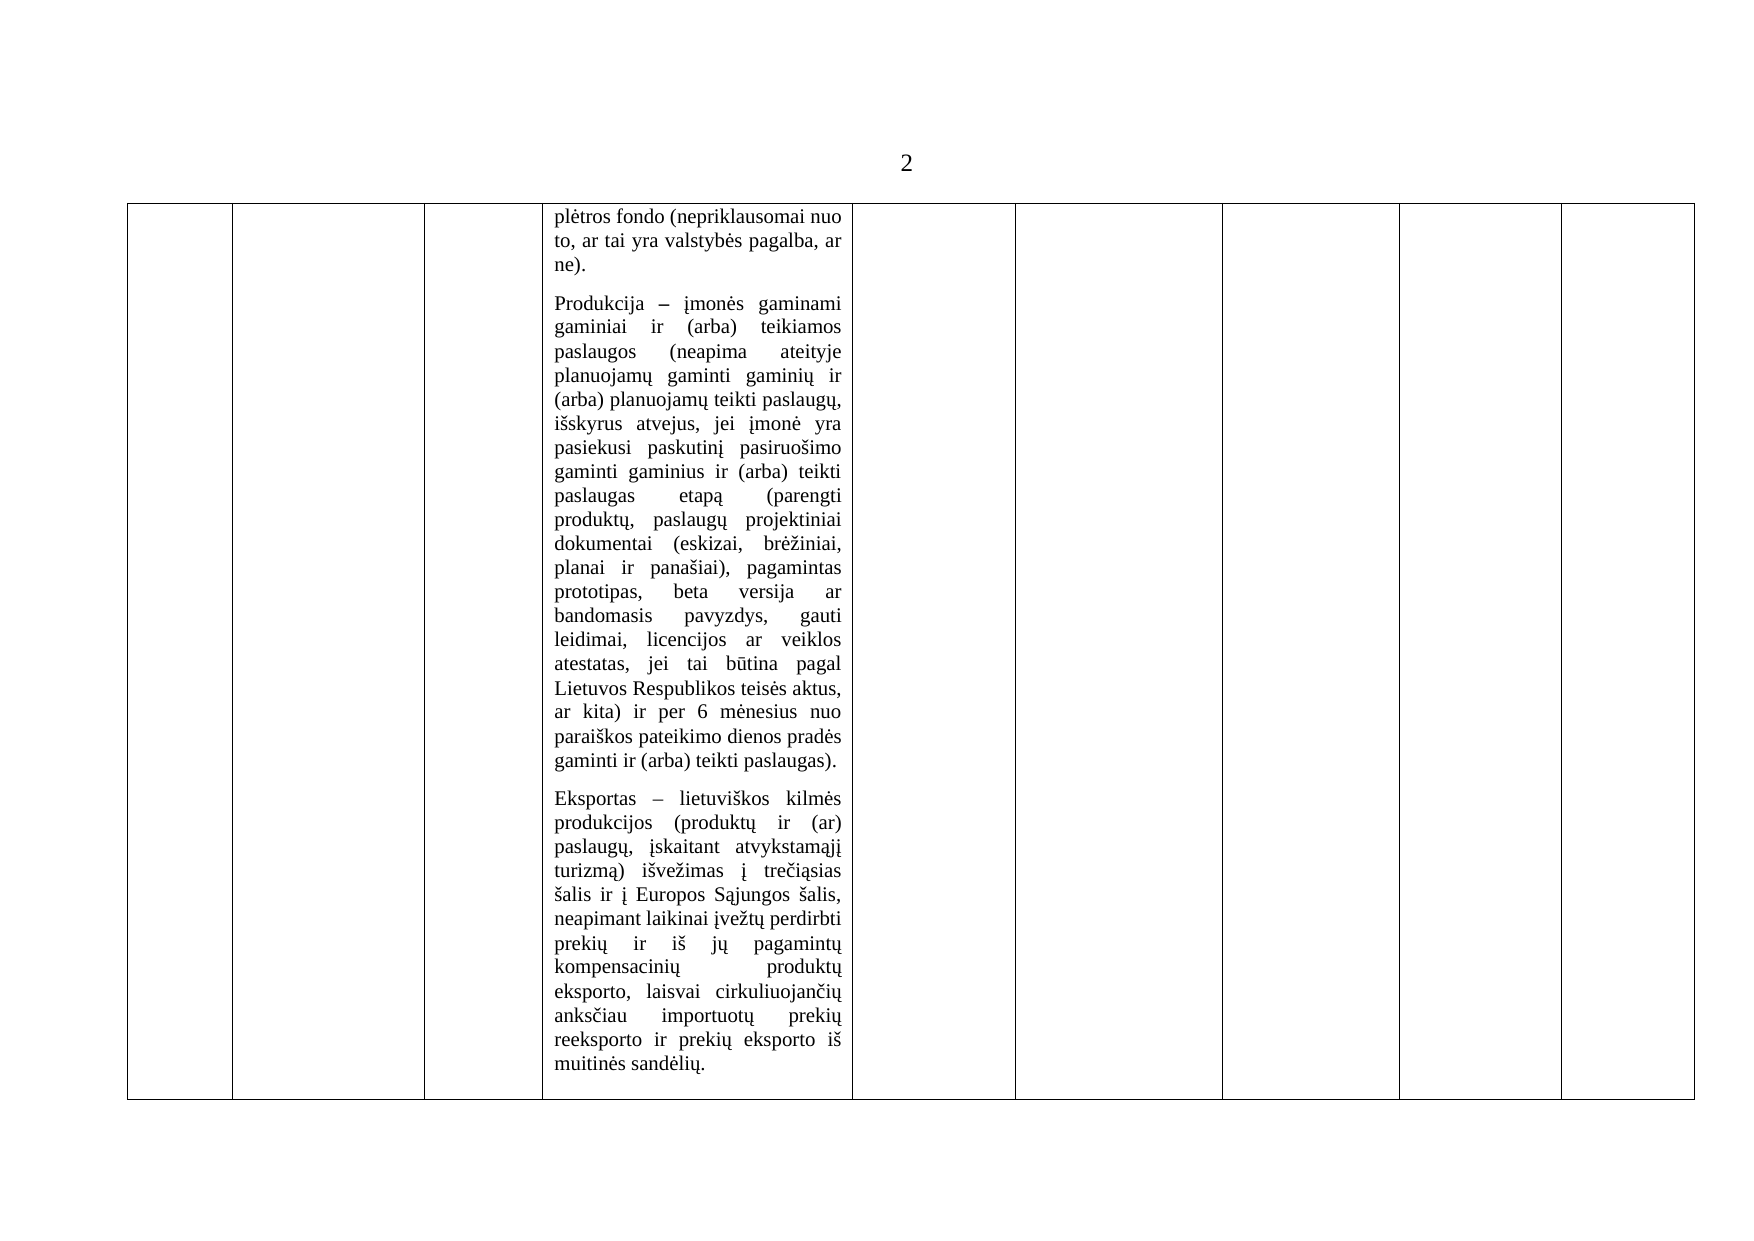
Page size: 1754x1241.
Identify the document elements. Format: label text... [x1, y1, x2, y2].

table_cell [425, 204, 542, 1099]
table_cell [1400, 204, 1561, 1099]
table_cell [1016, 204, 1222, 1099]
table_cell plėtros fondo (nepriklausomai nuo to, ar tai yra valstybės pagalba, ar ne). Produkcija – įmonės gaminami gaminiai ir (arba) teikiamos paslaugos (neapima ateityje planuojamų gaminti gaminių ir (arba) planuojamų teikti paslaugų, išskyrus atvejus, jei įmonė yra pasiekusi paskutinį pasiruošimo gaminti gaminius ir (arba) teikti paslaugas etapą (parengti produktų, paslaugų projektiniai dokumentai (eskizai, brėžiniai, planai ir panašiai), pagamintas prototipas, beta versija ar bandomasis pavyzdys, gauti leidimai, licencijos ar veiklos atestatas, jei tai būtina pagal Lietuvos Respublikos teisės aktus, ar kita) ir per 6 mėnesius nuo paraiškos pateikimo dienos pradės gaminti ir (arba) teikti paslaugas). Eksportas – lietuviškos kilmės produkcijos (produktų ir (ar) paslaugų, įskaitant atvykstamąjį turizmą) išvežimas į trečiąsias šalis ir į Europos Sąjungos šalis, neapimant laikinai įvežtų perdirbti prekių ir iš jų pagamintų kompensacinių produktų eksporto, laisvai cirkuliuojančių anksčiau importuotų prekių reeksporto ir prekių eksporto iš muitinės sandėlių. [543, 204, 852, 1099]
table_cell [853, 204, 1015, 1099]
table_cell [233, 204, 424, 1099]
table_cell [1223, 204, 1399, 1099]
table_cell [1562, 204, 1694, 1099]
table_cell [128, 204, 232, 1099]
